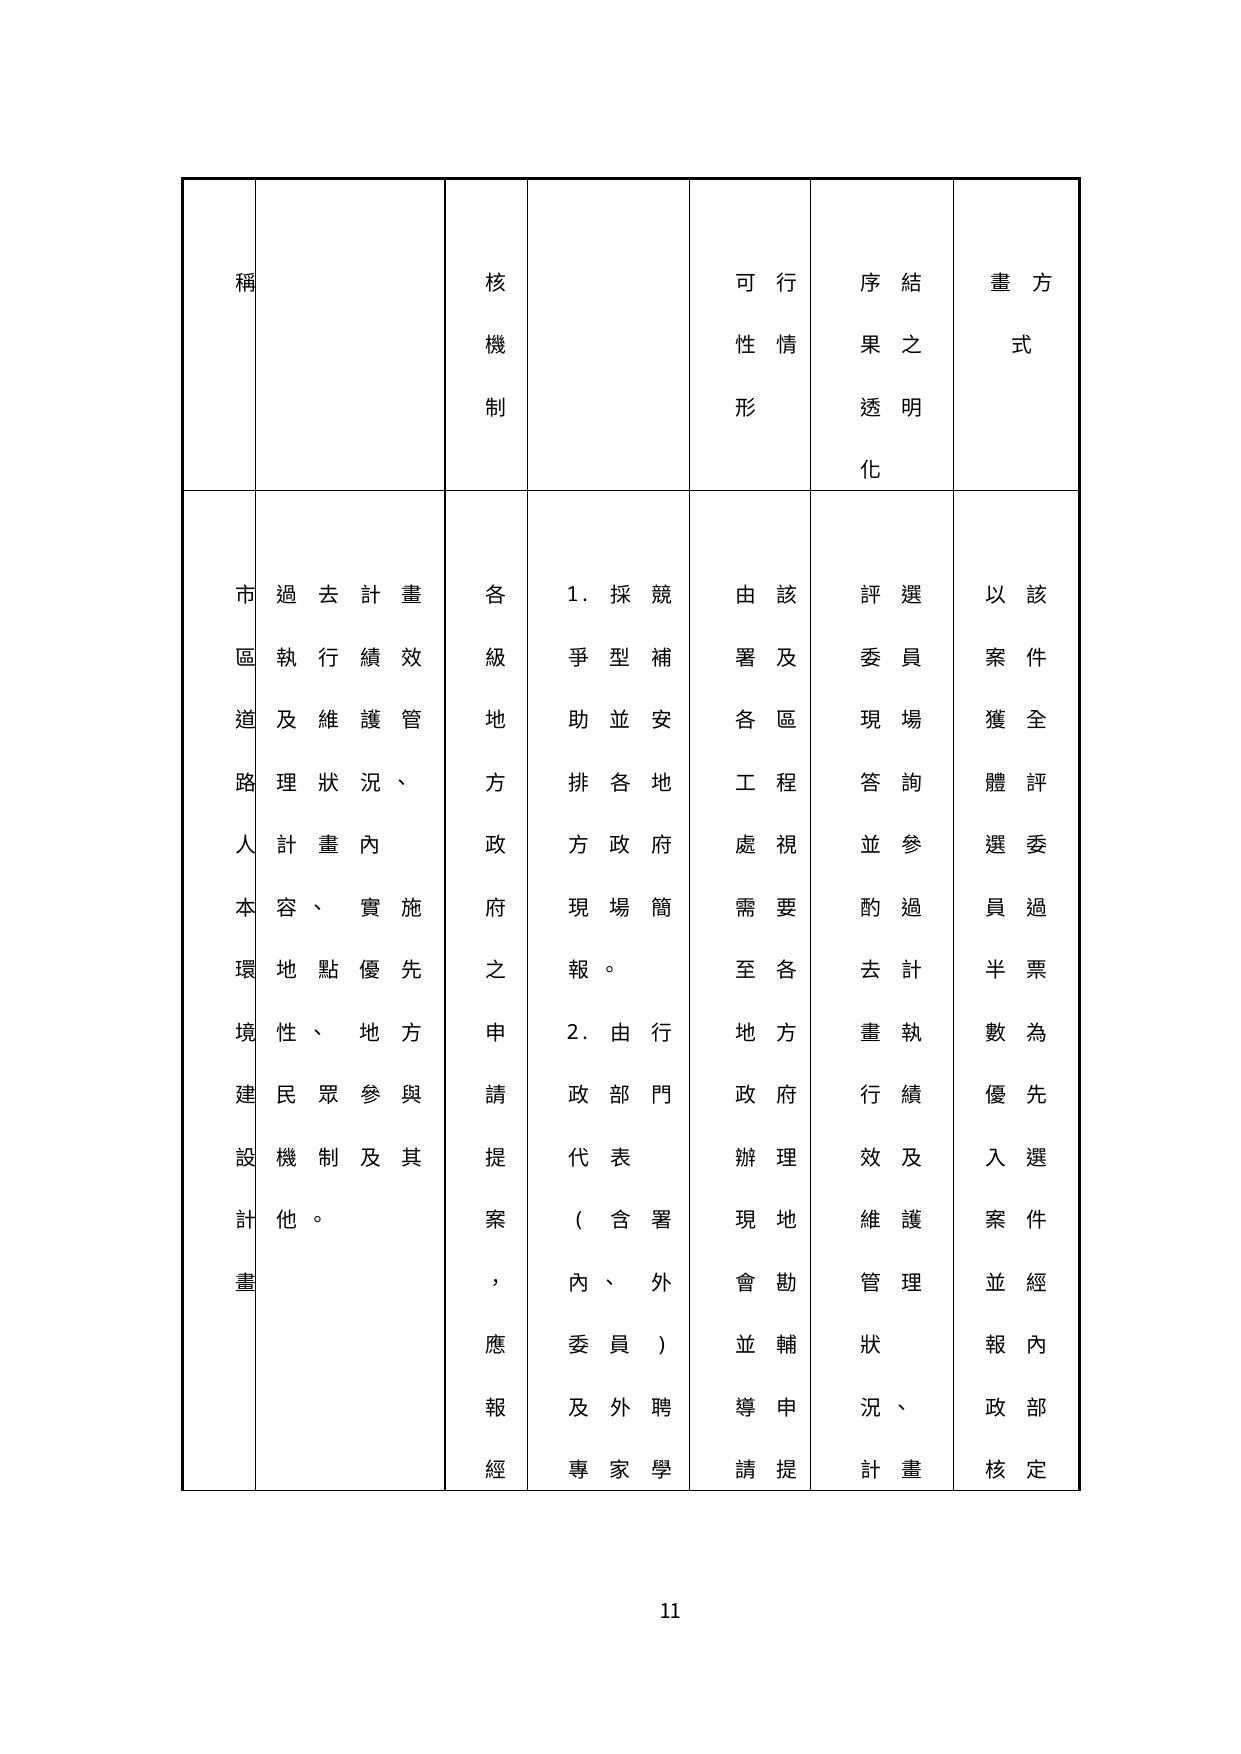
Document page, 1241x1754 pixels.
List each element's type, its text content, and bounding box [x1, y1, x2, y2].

table_cell 1.採競爭型補助並安排各地方政府現場簡報。 2.由行政部門代表(含署內、外委員)及外聘專家學 [528, 491, 689, 1490]
table_cell 以該案件獲全體評選委員過半票數為優先入選案件並經報內政部核定 [954, 491, 1078, 1490]
table_header [528, 180, 689, 490]
table_header [256, 180, 444, 490]
table_cell 過去計畫執行績效及維護管理狀況、計畫內容、實施地點優先性、地方民眾參與機制及其他。 [256, 491, 444, 1490]
table_header 稱 [184, 180, 255, 490]
table_header 序結果之透明化 [811, 180, 953, 490]
table_cell 各級地方政府之申請提案，應報經 [446, 491, 527, 1490]
table_header 畫方式 [954, 180, 1078, 490]
table_cell 評選委員現場答詢並參酌過去計畫執行績效及維護管理狀況、計畫 [811, 491, 953, 1490]
table_cell 市區道路人本環境建設計畫 [184, 491, 255, 1490]
table_header 核機制 [446, 180, 527, 490]
table_cell 由該署及各區工程處視需要至各地方政府辦理現地會勘並輔導申請提 [690, 491, 810, 1490]
table_header 可行性情形 [690, 180, 810, 490]
